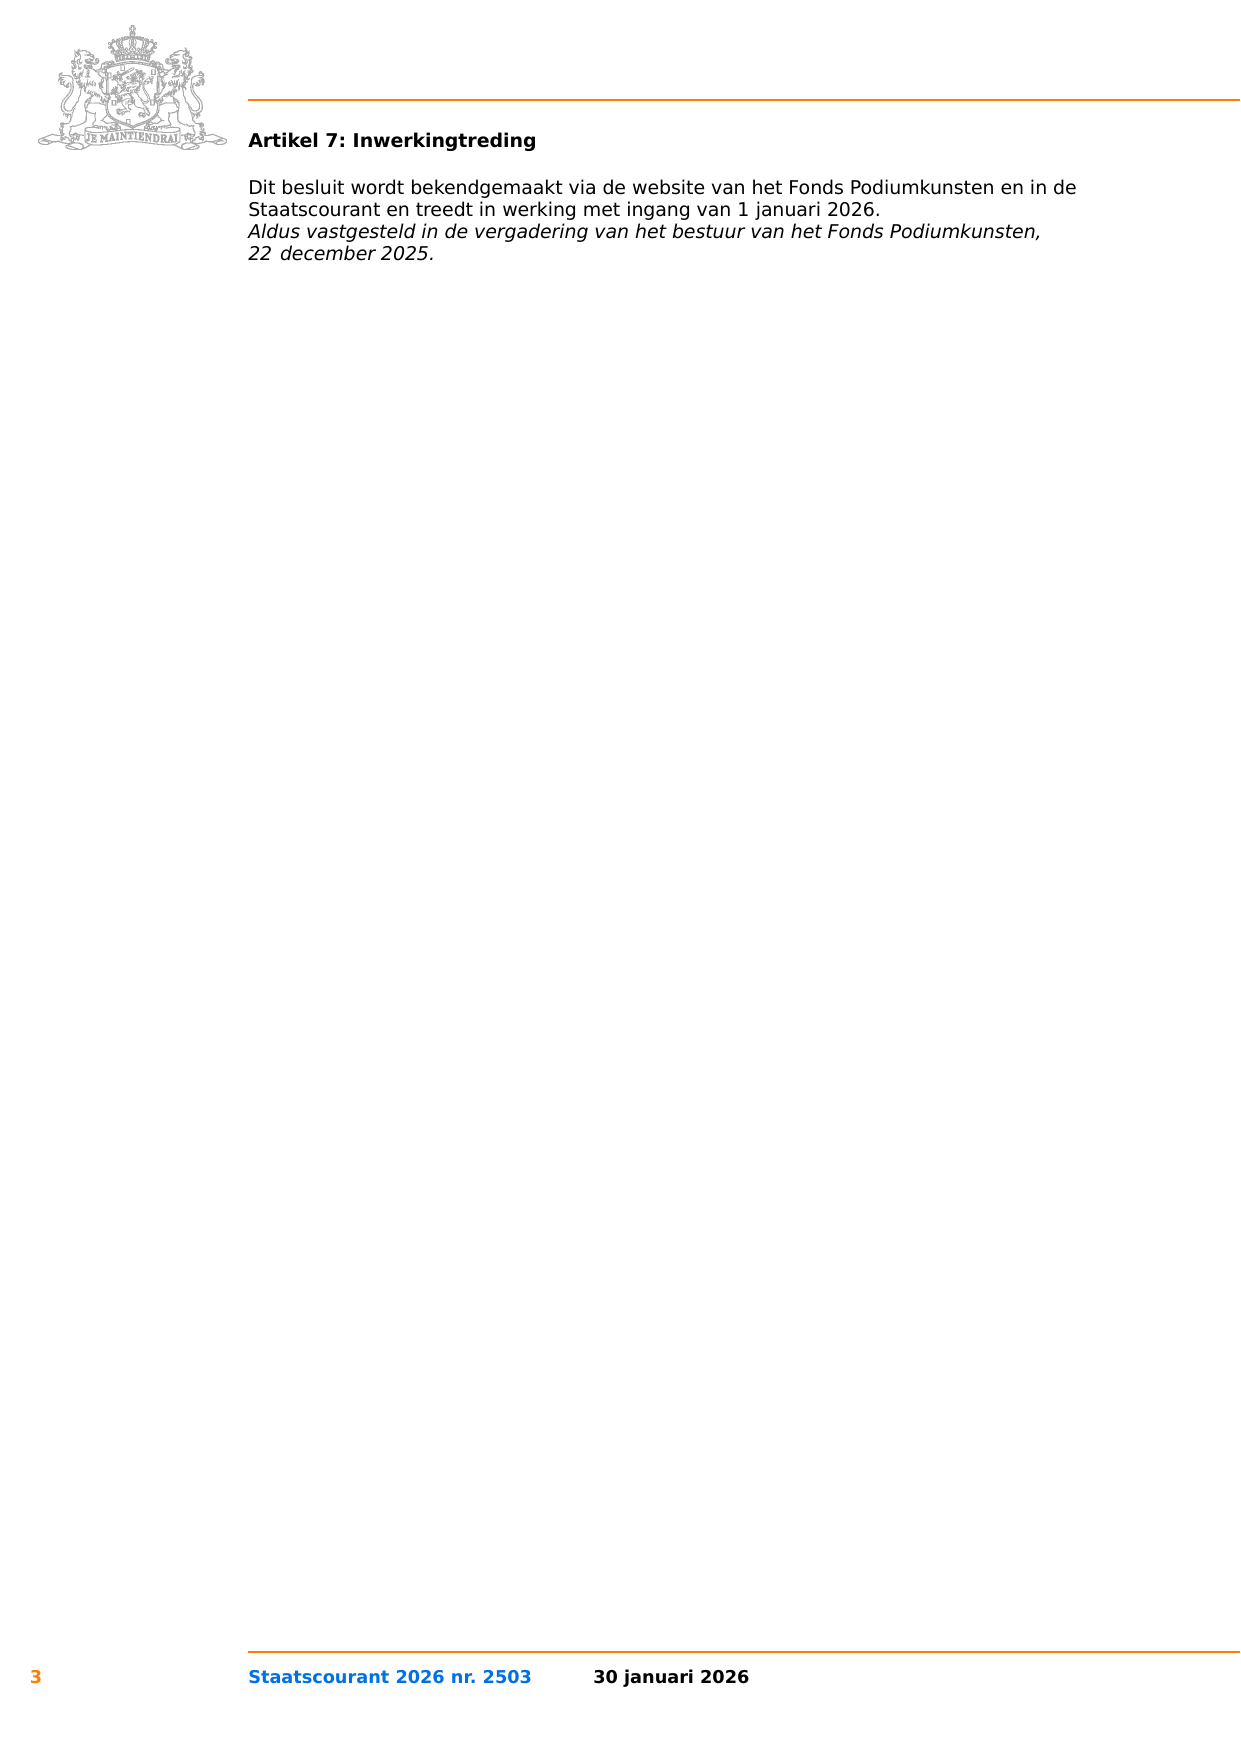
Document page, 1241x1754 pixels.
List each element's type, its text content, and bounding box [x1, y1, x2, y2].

picture [38, 25, 227, 150]
text Dit besluit wordt bekendgemaakt via de website van het Fonds Podiumkunsten en in de Staatscourant en treedt in werking met ingang van 1 januari 2026. [248, 177, 1163, 221]
subtitle Artikel 7: Inwerkingtreding [248, 130, 1163, 152]
text Aldus vastgesteld in de vergadering van het bestuur van het Fonds Podiumkunsten, 22 december 2025. [248, 221, 1163, 265]
